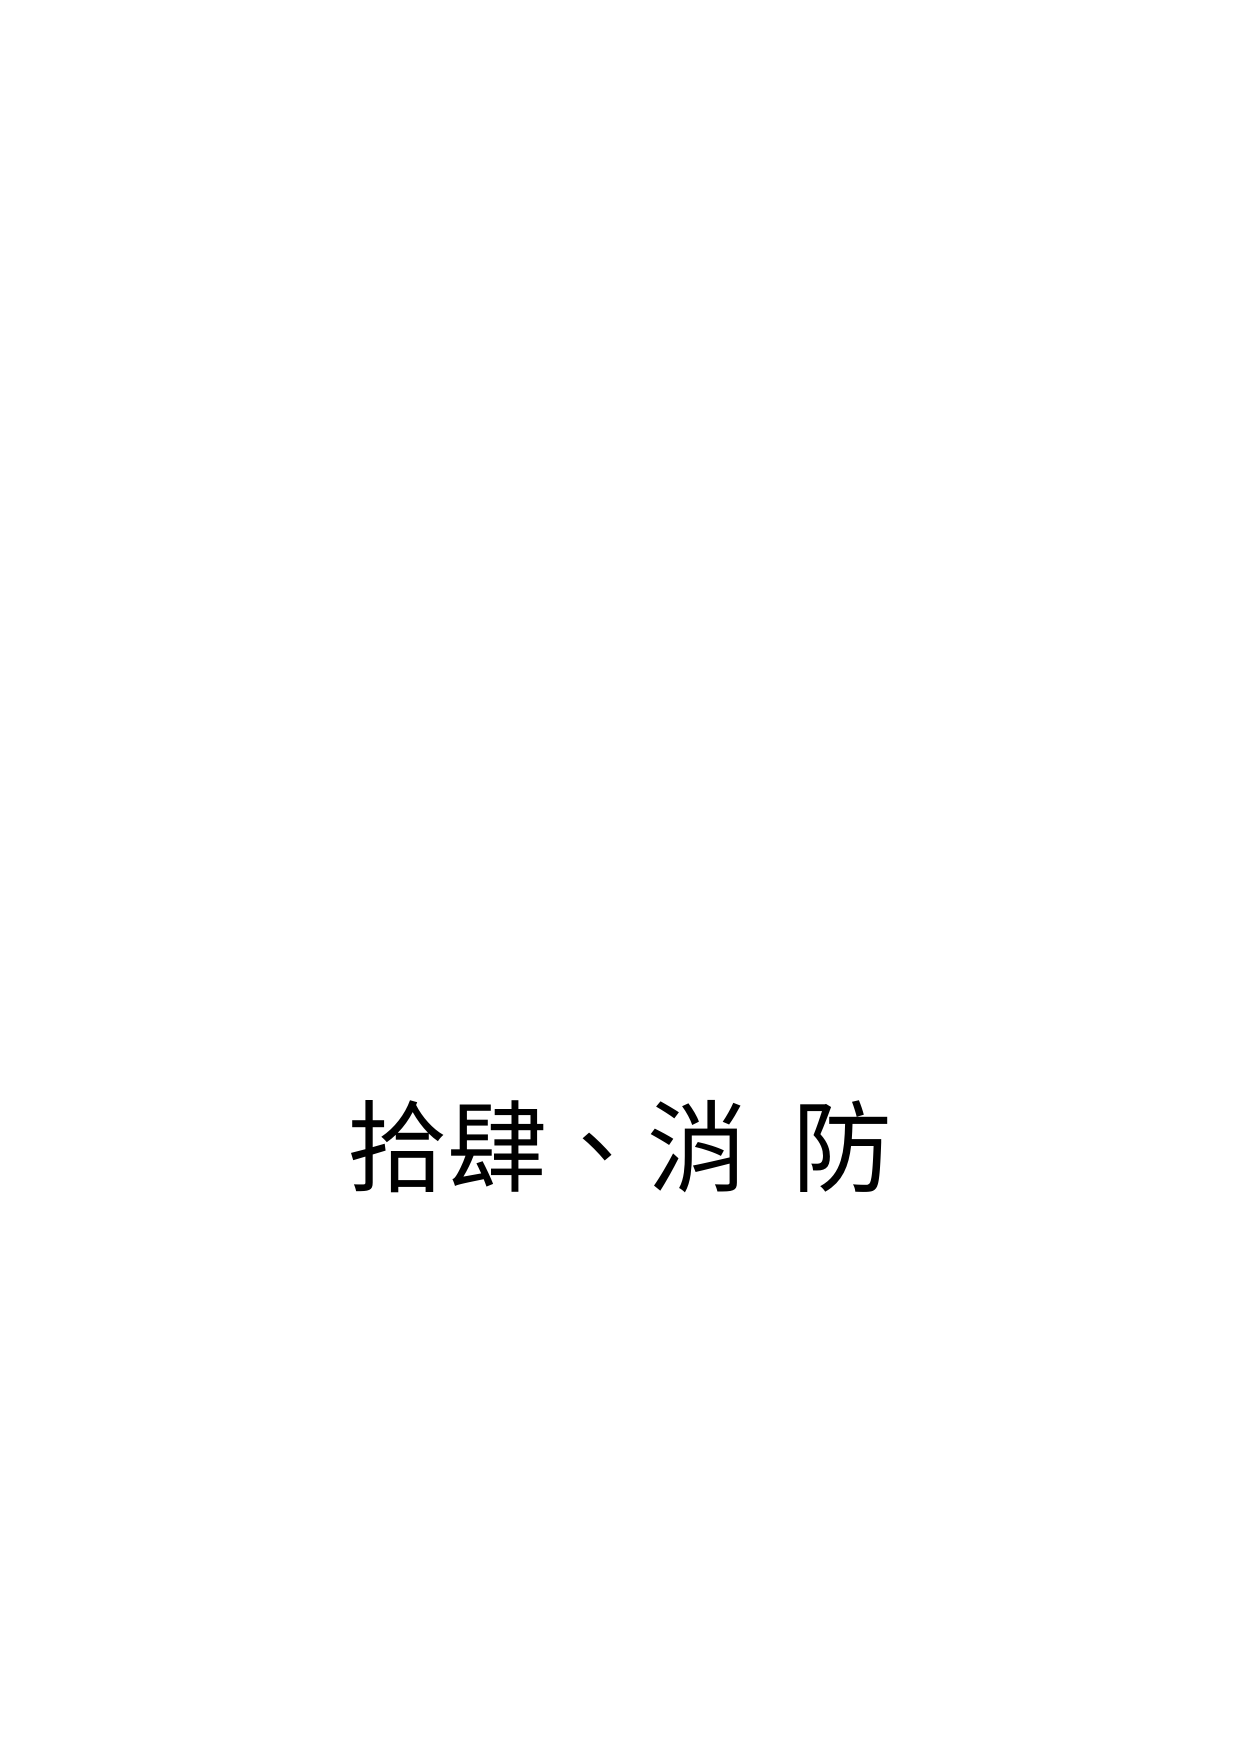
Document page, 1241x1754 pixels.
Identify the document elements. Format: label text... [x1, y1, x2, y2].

text 拾肆、消 防 [148, 1069, 1092, 1213]
